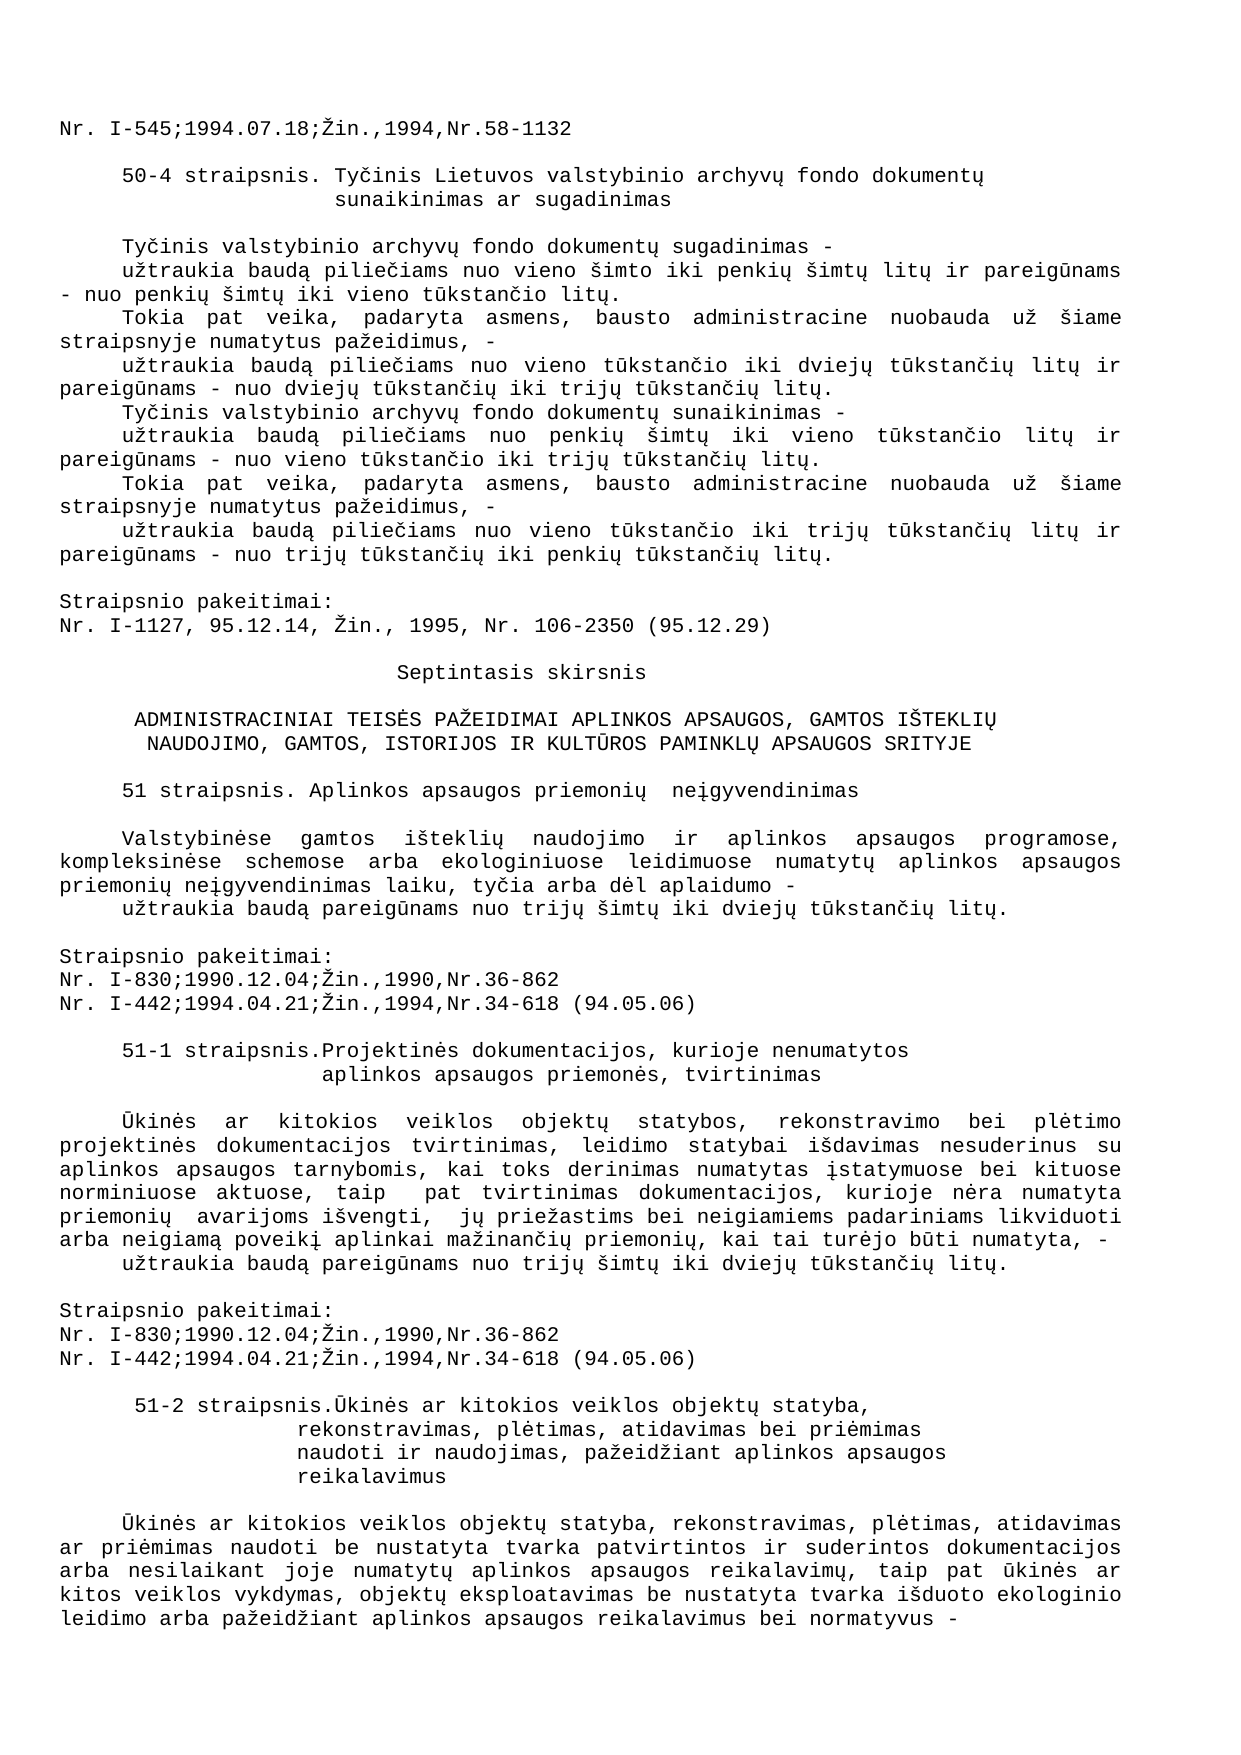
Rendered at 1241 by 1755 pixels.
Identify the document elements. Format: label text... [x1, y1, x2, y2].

text Straipsnio pakeitimai: [59, 946, 1122, 969]
text rekonstravimas, plėtimas, atidavimas bei priėmimas [59, 1419, 1122, 1442]
text Nr. I-545;1994.07.18;Žin.,1994,Nr.58-1132 [59, 118, 1122, 142]
text Nr. I-830;1990.12.04;Žin.,1990,Nr.36-862 [59, 969, 1122, 993]
text Tyčinis valstybinio archyvų fondo dokumentų sugadinimas - [59, 236, 1122, 260]
text Ūkinės ar kitokios veiklos objektų statyba, rekonstravimas, plėtimas, atidavimas ar priėmimas naudoti be nustatyta tvarka patvirtintos ir suderintos dokumentacijos arba nesilaikant joje numatytų aplinkos apsaugos reikalavimų, taip pat ūkinės ar kitos veiklos vykdymas, objektų eksploatavimas be nustatyta tvarka išduoto ekologinio leidimo arba pažeidžiant aplinkos apsaugos reikalavimus bei normatyvus - [59, 1513, 1122, 1631]
text Straipsnio pakeitimai: [59, 591, 1122, 615]
text Nr. I-442;1994.04.21;Žin.,1994,Nr.34-618 (94.05.06) [59, 993, 1122, 1017]
text reikalavimus [59, 1466, 1122, 1489]
text Tyčinis valstybinio archyvų fondo dokumentų sunaikinimas - [59, 402, 1122, 426]
text Nr. I-830;1990.12.04;Žin.,1990,Nr.36-862 [59, 1324, 1122, 1348]
text užtraukia baudą piliečiams nuo vieno tūkstančio iki trijų tūkstančių litų ir pareigūnams - nuo trijų tūkstančių iki penkių tūkstančių litų. [59, 520, 1122, 567]
text Valstybinėse gamtos išteklių naudojimo ir aplinkos apsaugos programose, kompleksinėse schemose arba ekologiniuose leidimuose numatytų aplinkos apsaugos priemonių neįgyvendinimas laiku, tyčia arba dėl aplaidumo - [59, 827, 1122, 898]
text 51-2 straipsnis.Ūkinės ar kitokios veiklos objektų statyba, [59, 1395, 1122, 1419]
text ADMINISTRACINIAI TEISĖS PAŽEIDIMAI APLINKOS APSAUGOS, GAMTOS IŠTEKLIŲ [59, 709, 1122, 733]
text užtraukia baudą pareigūnams nuo trijų šimtų iki dviejų tūkstančių litų. [59, 1253, 1122, 1277]
text Septintasis skirsnis [59, 662, 1122, 686]
text užtraukia baudą piliečiams nuo vieno šimto iki penkių šimtų litų ir pareigūnams - nuo penkių šimtų iki vieno tūkstančio litų. [59, 260, 1122, 307]
text Straipsnio pakeitimai: [59, 1300, 1122, 1324]
text 51-1 straipsnis.Projektinės dokumentacijos, kurioje nenumatytos [59, 1040, 1122, 1064]
text užtraukia baudą piliečiams nuo penkių šimtų iki vieno tūkstančio litų ir pareigūnams - nuo vieno tūkstančio iki trijų tūkstančių litų. [59, 426, 1122, 473]
text aplinkos apsaugos priemonės, tvirtinimas [59, 1064, 1122, 1088]
text Ūkinės ar kitokios veiklos objektų statybos, rekonstravimo bei plėtimo projektinės dokumentacijos tvirtinimas, leidimo statybai išdavimas nesuderinus su aplinkos apsaugos tarnybomis, kai toks derinimas numatytas įstatymuose bei kituose norminiuose aktuose, taip pat tvirtinimas dokumentacijos, kurioje nėra numatyta priemonių avarijoms išvengti, jų priežastims bei neigiamiems padariniams likviduoti arba neigiamą poveikį aplinkai mažinančių priemonių, kai tai turėjo būti numatyta, - [59, 1111, 1122, 1253]
text užtraukia baudą pareigūnams nuo trijų šimtų iki dviejų tūkstančių litų. [59, 898, 1122, 922]
text Tokia pat veika, padaryta asmens, bausto administracine nuobauda už šiame straipsnyje numatytus pažeidimus, - [59, 473, 1122, 520]
text sunaikinimas ar sugadinimas [59, 189, 1122, 213]
text 51 straipsnis. Aplinkos apsaugos priemonių neįgyvendinimas [59, 780, 1122, 804]
text naudoti ir naudojimas, pažeidžiant aplinkos apsaugos [59, 1442, 1122, 1466]
text Nr. I-1127, 95.12.14, Žin., 1995, Nr. 106-2350 (95.12.29) [59, 615, 1122, 638]
text Tokia pat veika, padaryta asmens, bausto administracine nuobauda už šiame straipsnyje numatytus pažeidimus, - [59, 307, 1122, 354]
text Nr. I-442;1994.04.21;Žin.,1994,Nr.34-618 (94.05.06) [59, 1348, 1122, 1371]
text 50-4 straipsnis. Tyčinis Lietuvos valstybinio archyvų fondo dokumentų [59, 165, 1122, 189]
text NAUDOJIMO, GAMTOS, ISTORIJOS IR KULTŪROS PAMINKLŲ APSAUGOS SRITYJE [59, 733, 1122, 757]
text užtraukia baudą piliečiams nuo vieno tūkstančio iki dviejų tūkstančių litų ir pareigūnams - nuo dviejų tūkstančių iki trijų tūkstančių litų. [59, 354, 1122, 402]
